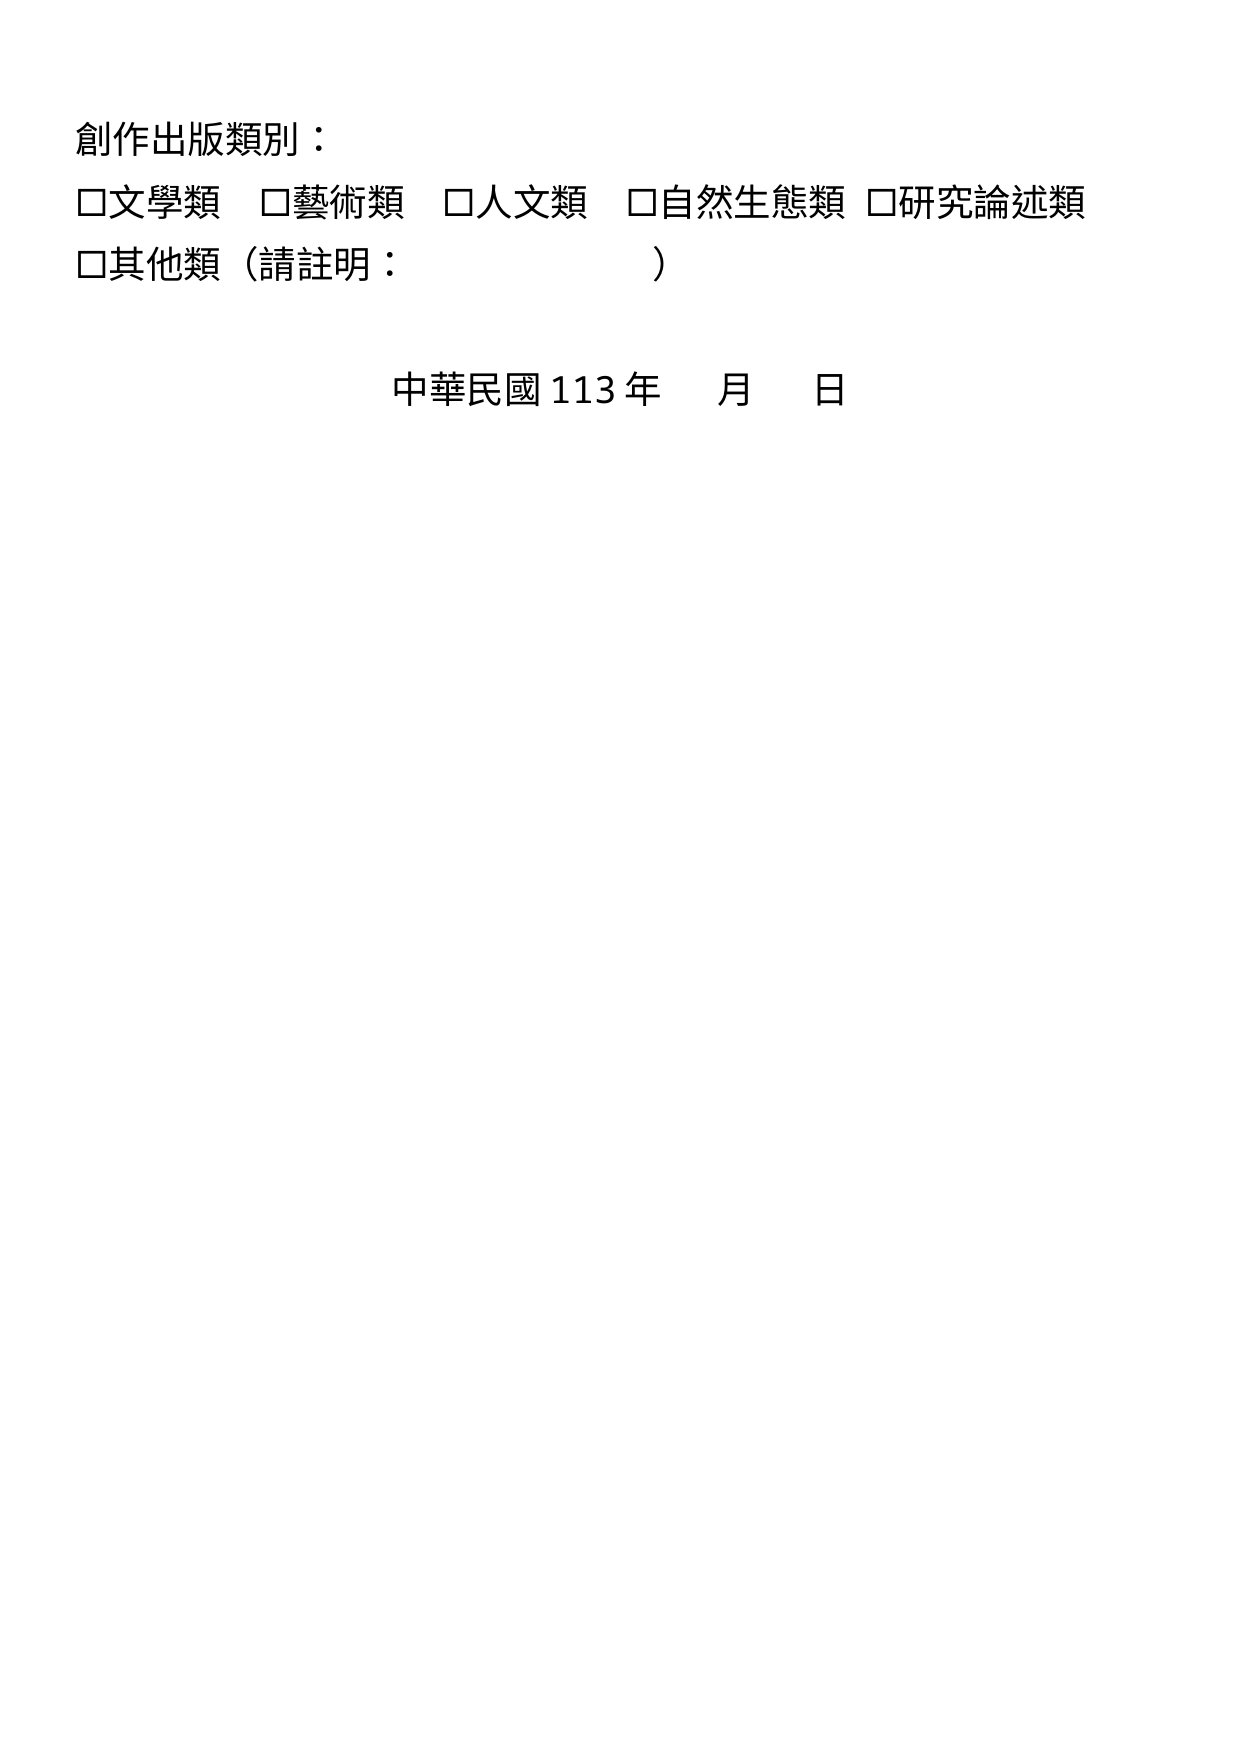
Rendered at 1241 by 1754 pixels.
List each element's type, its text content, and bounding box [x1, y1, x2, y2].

text 創作出版類別： [75, 96, 1165, 158]
text 中華民國113年 月 日 [75, 346, 1165, 408]
text 其他類（請註明： ） [75, 221, 1165, 283]
text 文學類 藝術類 人文類 自然生態類 研究論述類 [75, 158, 1165, 221]
